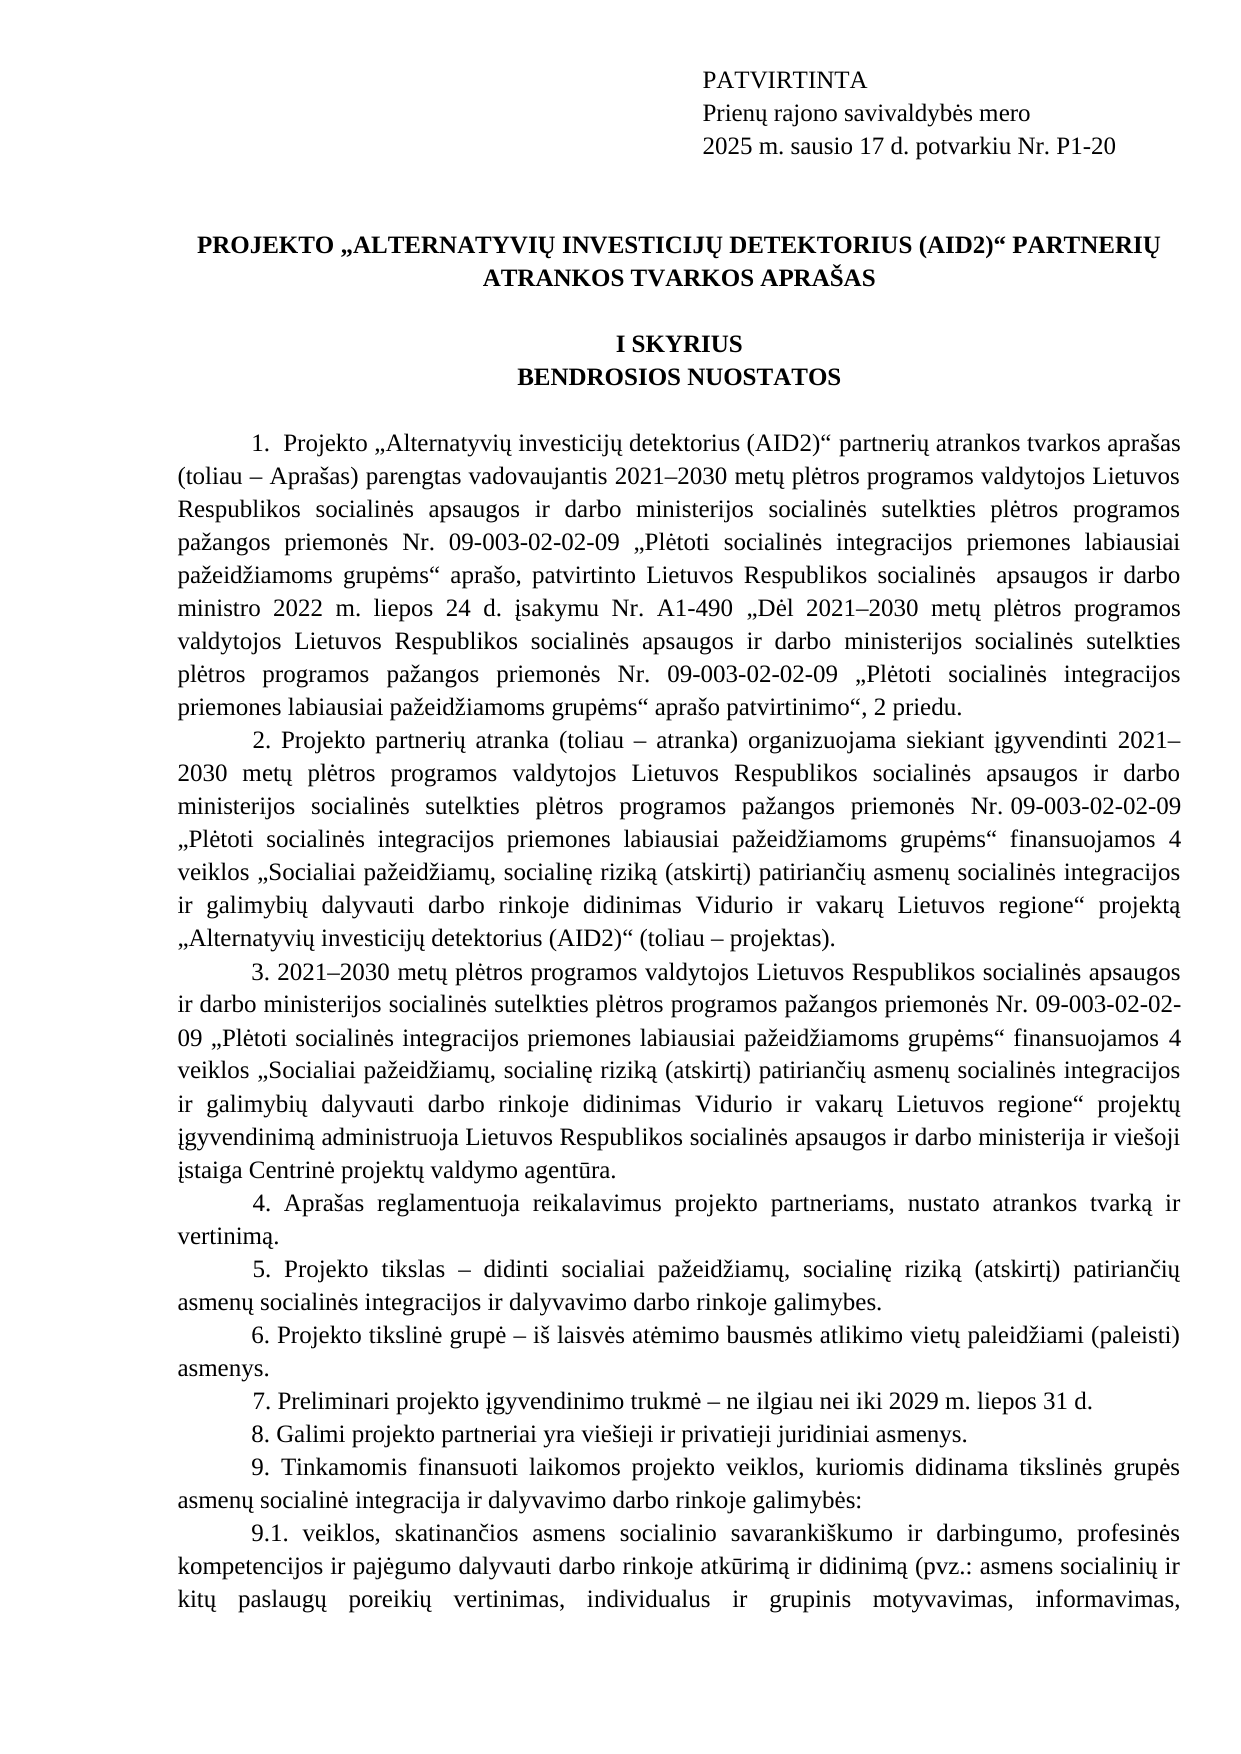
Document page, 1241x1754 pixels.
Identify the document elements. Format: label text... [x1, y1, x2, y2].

text 2025 m. sausio 17 d. potvarkiu Nr. P1-20 [627, 131, 1181, 160]
text I SKYRIUS [177, 329, 1181, 358]
text 4. Aprašas reglamentuoja reikalavimus projekto partneriams, nustato atrankos tvarką ir vertinimą. [177, 1188, 1181, 1249]
text Prienų rajono savivaldybės mero [627, 98, 1181, 127]
text PATVIRTINTA [627, 65, 1181, 94]
text 3. 2021–2030 metų plėtros programos valdytojos Lietuvos Respublikos socialinės apsaugos ir darbo ministerijos socialinės sutelkties plėtros programos pažangos priemonės Nr. 09-003-02-02-09 „Plėtoti socialinės integracijos priemones labiausiai pažeidžiamoms grupėms“ finansuojamos 4 veiklos „Socialiai pažeidžiamų, socialinę riziką (atskirtį) patiriančių asmenų socialinės integracijos ir galimybių dalyvauti darbo rinkoje didinimas Vidurio ir vakarų Lietuvos regione“ projektų įgyvendinimą administruoja Lietuvos Respublikos socialinės apsaugos ir darbo ministerija ir viešoji įstaiga Centrinė projektų valdymo agentūra. [177, 957, 1181, 1183]
text BENDROSIOS NUOSTATOS [177, 362, 1181, 391]
text 1. Projekto „Alternatyvių investicijų detektorius (AID2)“ partnerių atrankos tvarkos aprašas (toliau – Aprašas) parengtas vadovaujantis 2021–2030 metų plėtros programos valdytojos Lietuvos Respublikos socialinės apsaugos ir darbo ministerijos socialinės sutelkties plėtros programos pažangos priemonės Nr. 09-003-02-02-09 „Plėtoti socialinės integracijos priemones labiausiai pažeidžiamoms grupėms“ aprašo, patvirtinto Lietuvos Respublikos socialinės apsaugos ir darbo ministro 2022 m. liepos 24 d. įsakymu Nr. A1-490 „Dėl 2021–2030 metų plėtros programos valdytojos Lietuvos Respublikos socialinės apsaugos ir darbo ministerijos socialinės sutelkties plėtros programos pažangos priemonės Nr. 09-003-02-02-09 „Plėtoti socialinės integracijos priemones labiausiai pažeidžiamoms grupėms“ aprašo patvirtinimo“, 2 priedu. [177, 428, 1181, 721]
text 9.1. veiklos, skatinančios asmens socialinio savarankiškumo ir darbingumo, profesinės kompetencijos ir pajėgumo dalyvauti darbo rinkoje atkūrimą ir didinimą (pvz.: asmens socialinių ir kitų paslaugų poreikių vertinimas, individualus ir grupinis motyvavimas, informavimas, [177, 1518, 1181, 1613]
text 9. Tinkamomis finansuoti laikomos projekto veiklos, kuriomis didinama tikslinės grupės asmenų socialinė integracija ir dalyvavimo darbo rinkoje galimybės: [177, 1452, 1181, 1514]
text 8. Galimi projekto partneriai yra viešieji ir privatieji juridiniai asmenys. [177, 1419, 1181, 1448]
text 2. Projekto partnerių atranka (toliau – atranka) organizuojama siekiant įgyvendinti 2021–2030 metų plėtros programos valdytojos Lietuvos Respublikos socialinės apsaugos ir darbo ministerijos socialinės sutelkties plėtros programos pažangos priemonės Nr. 09-003-02-02-09 „Plėtoti socialinės integracijos priemones labiausiai pažeidžiamoms grupėms“ finansuojamos 4 veiklos „Socialiai pažeidžiamų, socialinę riziką (atskirtį) patiriančių asmenų socialinės integracijos ir galimybių dalyvauti darbo rinkoje didinimas Vidurio ir vakarų Lietuvos regione“ projektą „Alternatyvių investicijų detektorius (AID2)“ (toliau – projektas). [177, 725, 1181, 952]
text PROJEKTO „ALTERNATYVIŲ INVESTICIJŲ DETEKTORIUS (AID2)“ PARTNERIŲ ATRANKOS TVARKOS APRAŠAS [177, 230, 1181, 292]
text 5. Projekto tikslas – didinti socialiai pažeidžiamų, socialinę riziką (atskirtį) patiriančių asmenų socialinės integracijos ir dalyvavimo darbo rinkoje galimybes. [177, 1254, 1181, 1316]
text 6. Projekto tikslinė grupė – iš laisvės atėmimo bausmės atlikimo vietų paleidžiami (paleisti) asmenys. [177, 1320, 1181, 1382]
text 7. Preliminari projekto įgyvendinimo trukmė – ne ilgiau nei iki 2029 m. liepos 31 d. [177, 1386, 1181, 1414]
